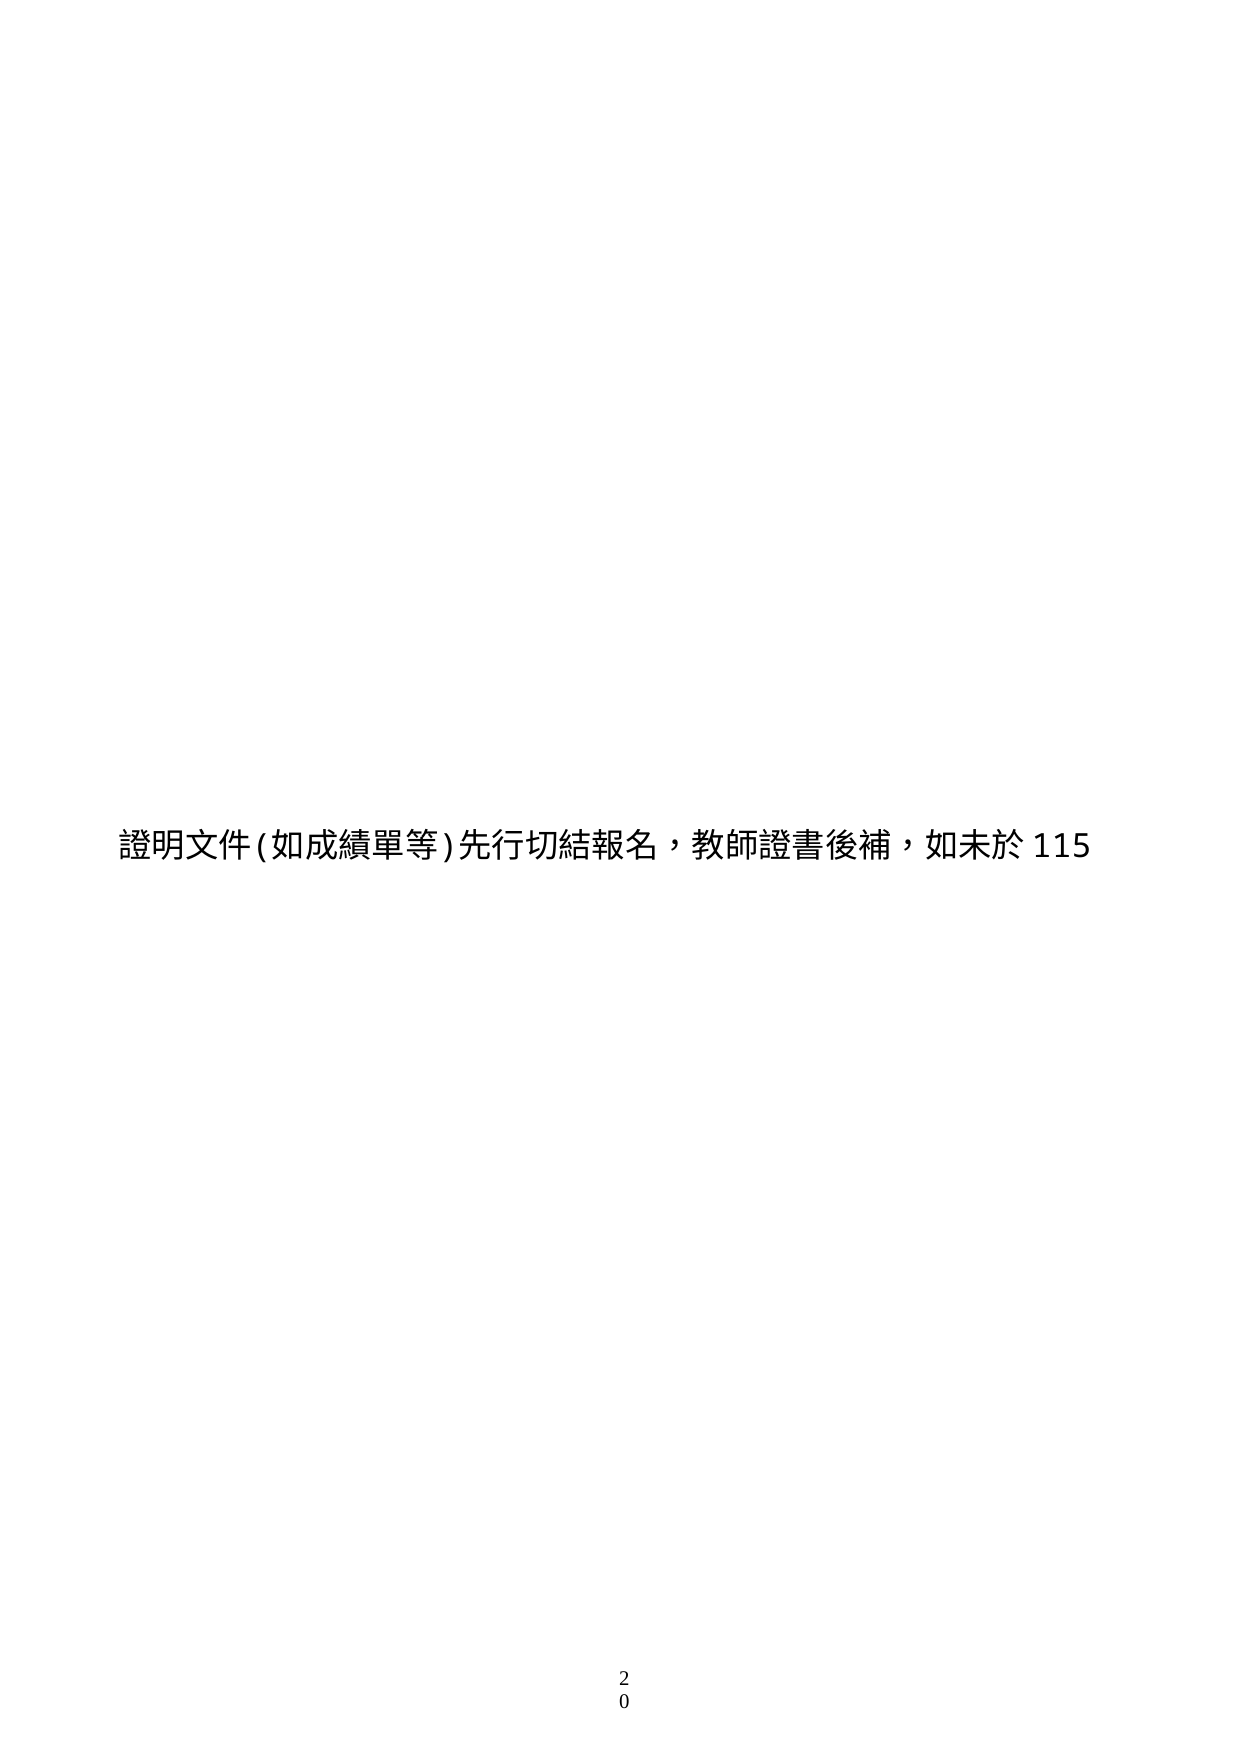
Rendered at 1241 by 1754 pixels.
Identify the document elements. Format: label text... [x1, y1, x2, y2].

text 證明文件(如成績單等)先行切結報名，教師證書後補，如未於115 [118, 801, 1122, 864]
